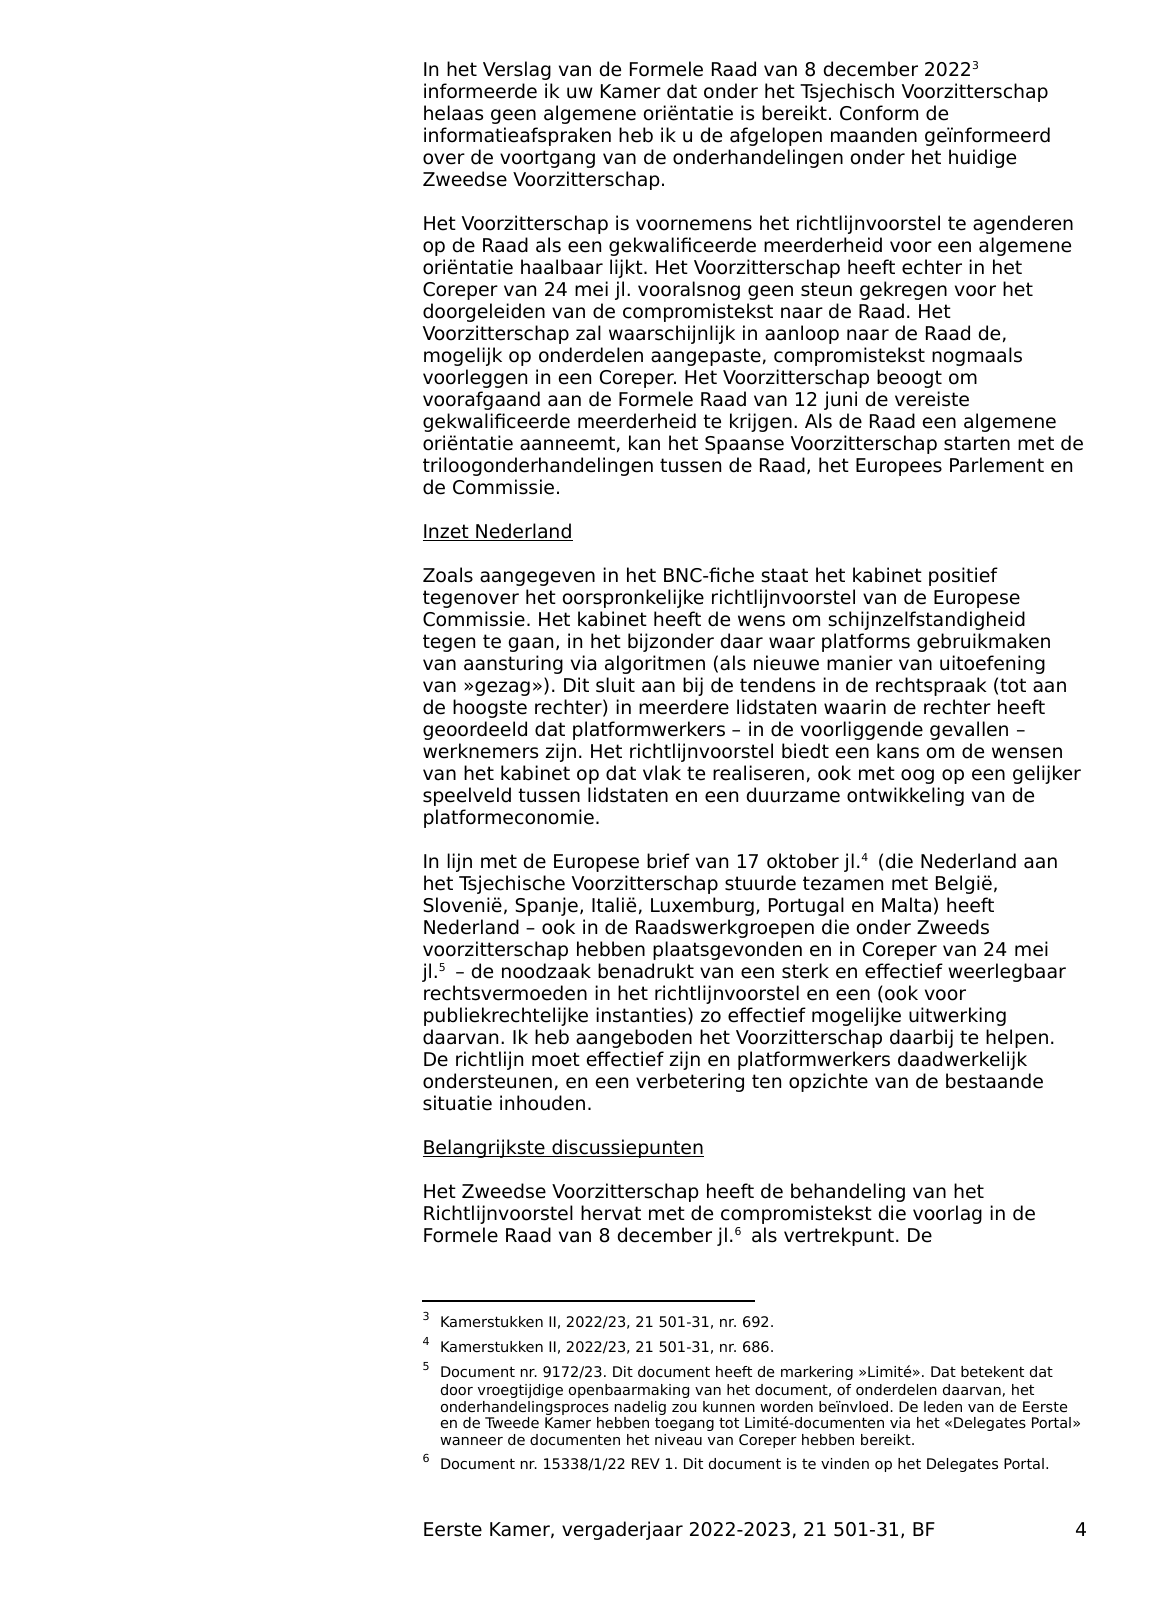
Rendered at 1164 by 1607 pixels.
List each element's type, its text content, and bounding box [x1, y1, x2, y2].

subtitle Belangrijkste discussiepunten [422, 1137, 1087, 1159]
subtitle Inzet Nederland [422, 521, 1087, 543]
text Document nr. 15338/1/22 REV 1. Dit document is te vinden op het Delegates Portal. [422, 1452, 1087, 1474]
text Kamerstukken II, 2022/23, 21 501-31, nr. 686. [422, 1335, 1087, 1357]
text In lijn met de Europese brief van 17 oktober jl. (die Nederland aan het Tsjechische Voorzitterschap stuurde tezamen met België, Slovenië, Spanje, Italië, Luxemburg, Portugal en Malta) heeft Nederland – ook in de Raadswerkgroepen die onder Zweeds voorzitterschap hebben plaatsgevonden en in Coreper van 24 mei jl. – de noodzaak benadrukt van een sterk en effectief weerlegbaar rechtsvermoeden in het richtlijnvoorstel en een (ook voor publiekrechtelijke instanties) zo effectief mogelijke uitwerking daarvan. Ik heb aangeboden het Voorzitterschap daarbij te helpen. De richtlijn moet effectief zijn en platformwerkers daadwerkelijk ondersteunen, en een verbetering ten opzichte van de bestaande situatie inhouden. [422, 851, 1087, 1115]
text Kamerstukken II, 2022/23, 21 501-31, nr. 692. [422, 1310, 1087, 1332]
text Het Zweedse Voorzitterschap heeft de behandeling van het Richtlijnvoorstel hervat met de compromistekst die voorlag in de Formele Raad van 8 december jl. als vertrekpunt. De [422, 1181, 1087, 1247]
text Zoals aangegeven in het BNC-fiche staat het kabinet positief tegenover het oorspronkelijke richtlijnvoorstel van de Europese Commissie. Het kabinet heeft de wens om schijnzelfstandigheid tegen te gaan, in het bijzonder daar waar platforms gebruikmaken van aansturing via algoritmen (als nieuwe manier van uitoefening van »gezag»). Dit sluit aan bij de tendens in de rechtspraak (tot aan de hoogste rechter) in meerdere lidstaten waarin de rechter heeft geoordeeld dat platformwerkers – in de voorliggende gevallen – werknemers zijn. Het richtlijnvoorstel biedt een kans om de wensen van het kabinet op dat vlak te realiseren, ook met oog op een gelijker speelveld tussen lidstaten en een duurzame ontwikkeling van de platformeconomie. [422, 565, 1087, 829]
text In het Verslag van de Formele Raad van 8 december 2022 informeerde ik uw Kamer dat onder het Tsjechisch Voorzitterschap helaas geen algemene oriëntatie is bereikt. Conform de informatieafspraken heb ik u de afgelopen maanden geïnformeerd over de voortgang van de onderhandelingen onder het huidige Zweedse Voorzitterschap. [422, 59, 1087, 191]
text Document nr. 9172/23. Dit document heeft de markering »Limité». Dat betekent dat door vroegtijdige openbaarmaking van het document, of onderdelen daarvan, het onderhandelingsproces nadelig zou kunnen worden beïnvloed. De leden van de Eerste en de Tweede Kamer hebben toegang tot Limité-documenten via het «Delegates Portal» wanneer de documenten het niveau van Coreper hebben bereikt. [422, 1360, 1087, 1449]
text Het Voorzitterschap is voornemens het richtlijnvoorstel te agenderen op de Raad als een gekwalificeerde meerderheid voor een algemene oriëntatie haalbaar lijkt. Het Voorzitterschap heeft echter in het Coreper van 24 mei jl. vooralsnog geen steun gekregen voor het doorgeleiden van de compromistekst naar de Raad. Het Voorzitterschap zal waarschijnlijk in aanloop naar de Raad de, mogelijk op onderdelen aangepaste, compromistekst nogmaals voorleggen in een Coreper. Het Voorzitterschap beoogt om voorafgaand aan de Formele Raad van 12 juni de vereiste gekwalificeerde meerderheid te krijgen. Als de Raad een algemene oriëntatie aanneemt, kan het Spaanse Voorzitterschap starten met de triloogonderhandelingen tussen de Raad, het Europees Parlement en de Commissie. [422, 213, 1087, 499]
